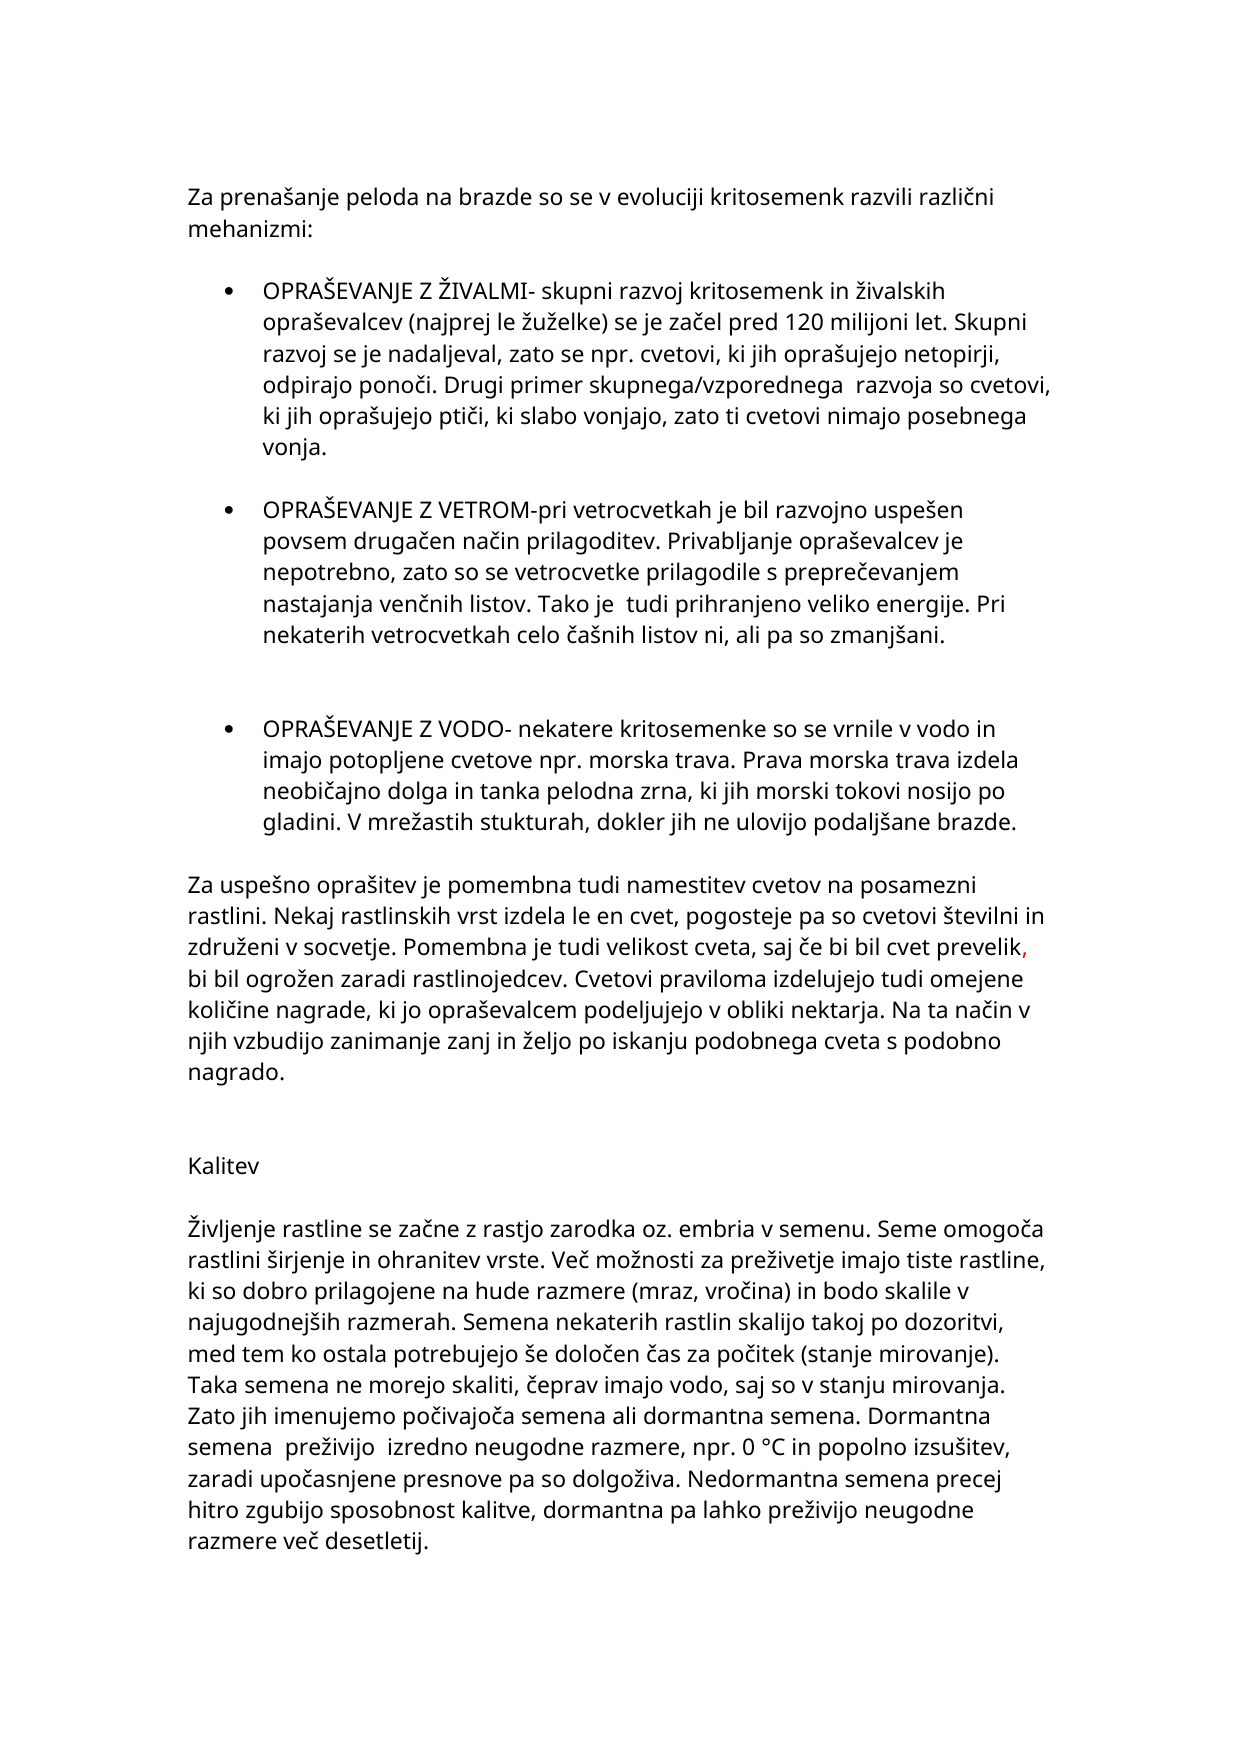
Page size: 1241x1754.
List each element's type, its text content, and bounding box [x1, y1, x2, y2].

text Za prenašanje peloda na brazde so se v evoluciji kritosemenk razvili različni mehanizmi: [187, 181, 1053, 244]
text Kalitev [187, 1150, 1053, 1181]
text Življenje rastline se začne z rastjo zarodka oz. embria v semenu. Seme omogoča rastlini širjenje in ohranitev vrste. Več možnosti za preživetje imajo tiste rastline, ki so dobro prilagojene na hude razmere (mraz, vročina) in bodo skalile v najugodnejših razmerah. Semena nekaterih rastlin skalijo takoj po dozoritvi, med tem ko ostala potrebujejo še določen čas za počitek (stanje mirovanje). Taka semena ne morejo skaliti, čeprav imajo vodo, saj so v stanju mirovanja. Zato jih imenujemo počivajoča semena ali dormantna semena. Dormantna semena preživijo izredno neugodne razmere, npr. 0 °C in popolno izsušitev, zaradi upočasnjene presnove pa so dolgoživa. Nedormantna semena precej hitro zgubijo sposobnost kalitve, dormantna pa lahko preživijo neugodne razmere več desetletij. [187, 1212, 1053, 1556]
list OPRAŠEVANJE Z ŽIVALMI- skupni razvoj kritosemenk in živalskih opraševalcev (najprej le žuželke) se je začel pred 120 milijoni let. Skupni razvoj se je nadaljeval, zato se npr. cvetovi, ki jih oprašujejo netopirji, odpirajo ponoči. Drugi primer skupnega/vzporednega razvoja so cvetovi, ki jih oprašujejo ptiči, ki slabo vonjajo, zato ti cvetovi nimajo posebnega vonja. [225, 275, 1053, 462]
list OPRAŠEVANJE Z VODO- nekatere kritosemenke so se vrnile v vodo in imajo potopljene cvetove npr. morska trava. Prava morska trava izdela neobičajno dolga in tanka pelodna zrna, ki jih morski tokovi nosijo po gladini. V mrežastih stukturah, dokler jih ne ulovijo podaljšane brazde. [225, 712, 1053, 837]
text Za uspešno oprašitev je pomembna tudi namestitev cvetov na posamezni rastlini. Nekaj rastlinskih vrst izdela le en cvet, pogosteje pa so cvetovi številni in združeni v socvetje. Pomembna je tudi velikost cveta, saj če bi bil cvet prevelik, bi bil ogrožen zaradi rastlinojedcev. Cvetovi praviloma izdelujejo tudi omejene količine nagrade, ki jo opraševalcem podeljujejo v obliki nektarja. Na ta način v njih vzbudijo zanimanje zanj in željo po iskanju podobnega cveta s podobno nagrado. [187, 869, 1053, 1087]
list OPRAŠEVANJE Z VETROM-pri vetrocvetkah je bil razvojno uspešen povsem drugačen način prilagoditev. Privabljanje opraševalcev je nepotrebno, zato so se vetrocvetke prilagodile s preprečevanjem nastajanja venčnih listov. Tako je tudi prihranjeno veliko energije. Pri nekaterih vetrocvetkah celo čašnih listov ni, ali pa so zmanjšani. [225, 494, 1053, 650]
